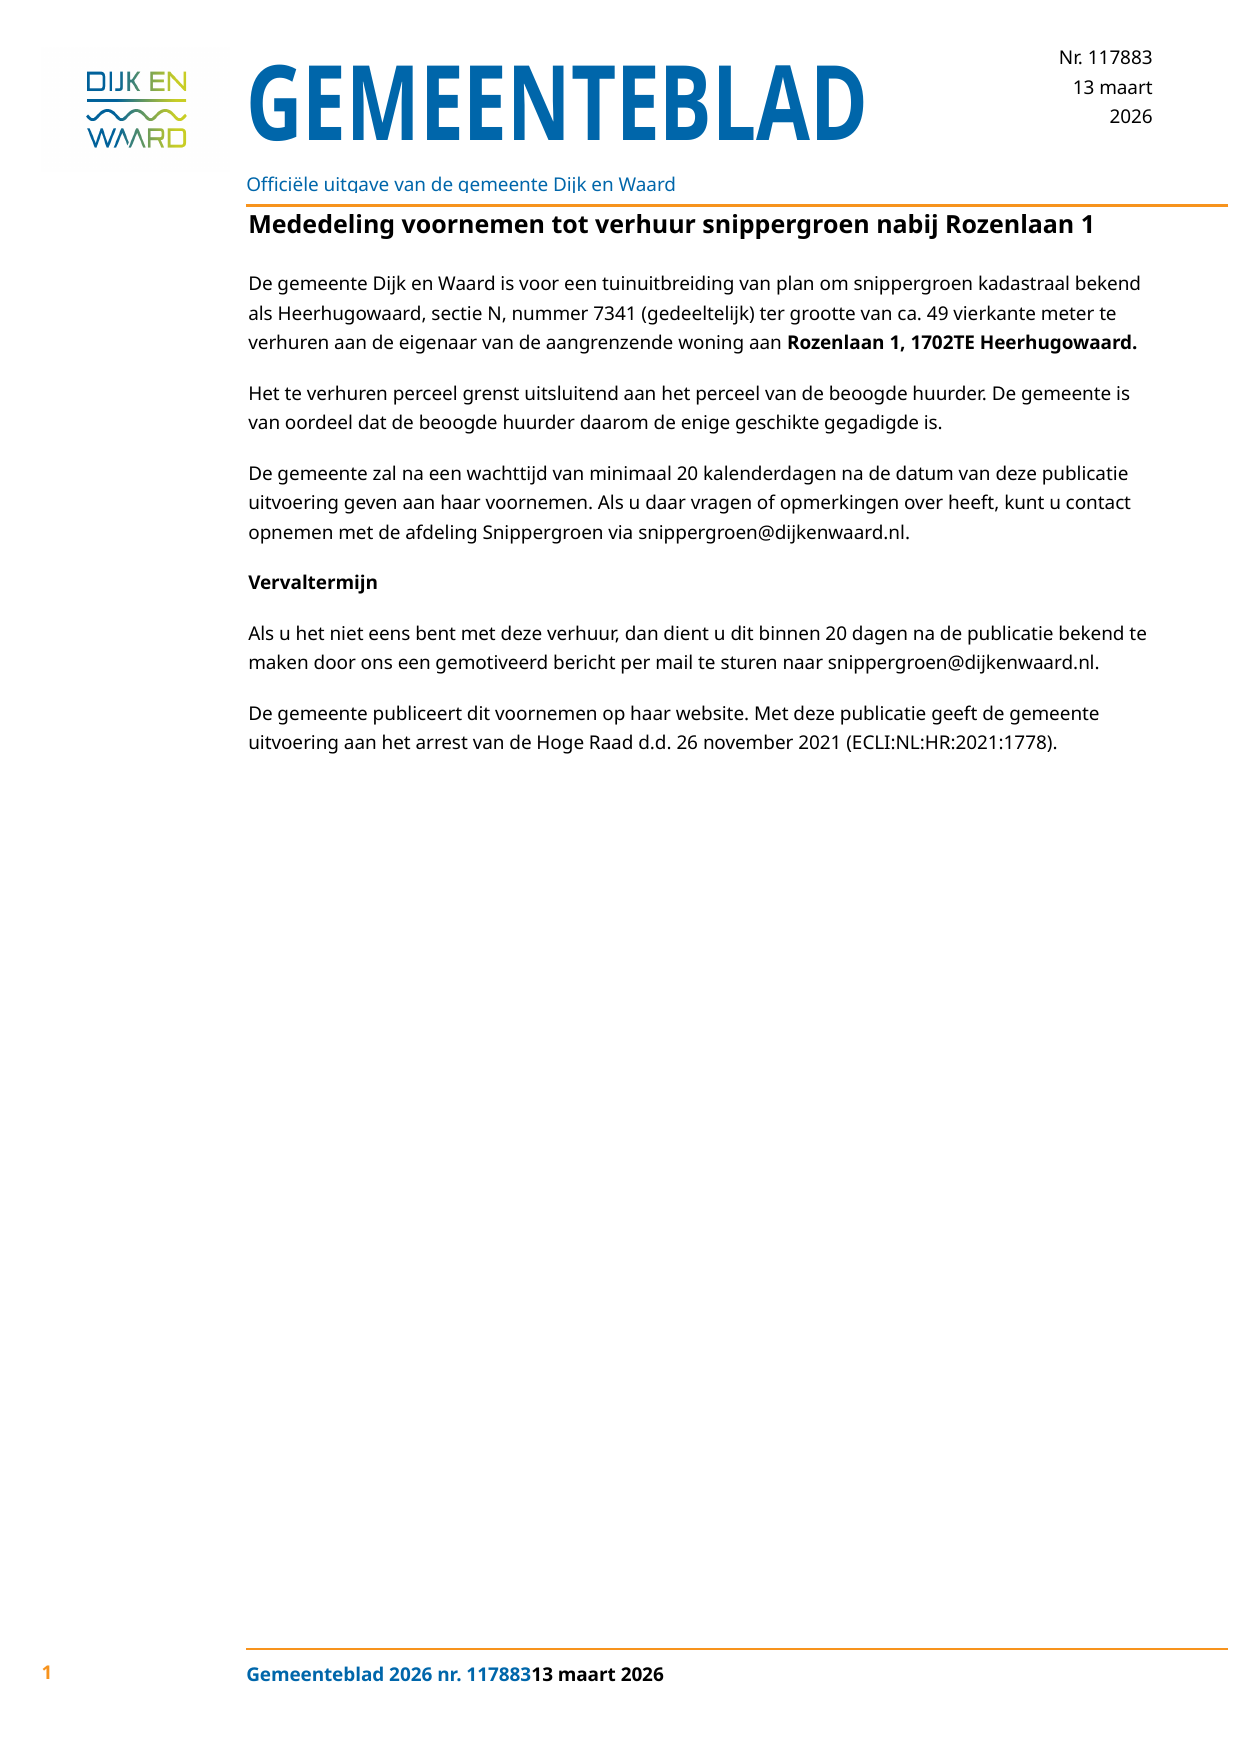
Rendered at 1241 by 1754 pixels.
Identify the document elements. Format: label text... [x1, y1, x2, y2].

picture [41, 47, 231, 172]
text Als u het niet eens bent met deze verhuur, dan dient u dit binnen 20 dagen na de publicatie bekend te maken door ons een gemotiveerd bericht per mail te sturen naar snippergroen@dijkenwaard.nl. [248, 620, 1152, 675]
text De gemeente publiceert dit voornemen op haar website. Met deze publicatie geeft de gemeente uitvoering aan het arrest van de Hoge Raad d.d. 26 november 2021 (ECLI:NL:HR:2021:1778). [248, 700, 1152, 755]
text Het te verhuren perceel grenst uitsluitend aan het perceel van de beoogde huurder. De gemeente is van oordeel dat de beoogde huurder daarom de enige geschikte gegadigde is. [248, 380, 1152, 435]
text Mededeling voornemen tot verhuur snippergroen nabij Rozenlaan 1 [248, 207, 1152, 241]
text De gemeente Dijk en Waard is voor een tuinuitbreiding van plan om snippergroen kadastraal bekend als Heerhugowaard, sectie N, nummer 7341 (gedeeltelijk) ter grootte van ca. 49 vierkante meter te verhuren aan de eigenaar van de aangrenzende woning aan Rozenlaan 1, 1702TE Heerhugowaard. [248, 270, 1152, 355]
text De gemeente zal na een wachttijd van minimaal 20 kalenderdagen na de datum van deze publicatie uitvoering geven aan haar voornemen. Als u daar vragen of opmerkingen over heeft, kunt u contact opnemen met de afdeling Snippergroen via snippergroen@dijkenwaard.nl. [248, 460, 1152, 545]
text Vervaltermijn [248, 569, 1152, 595]
